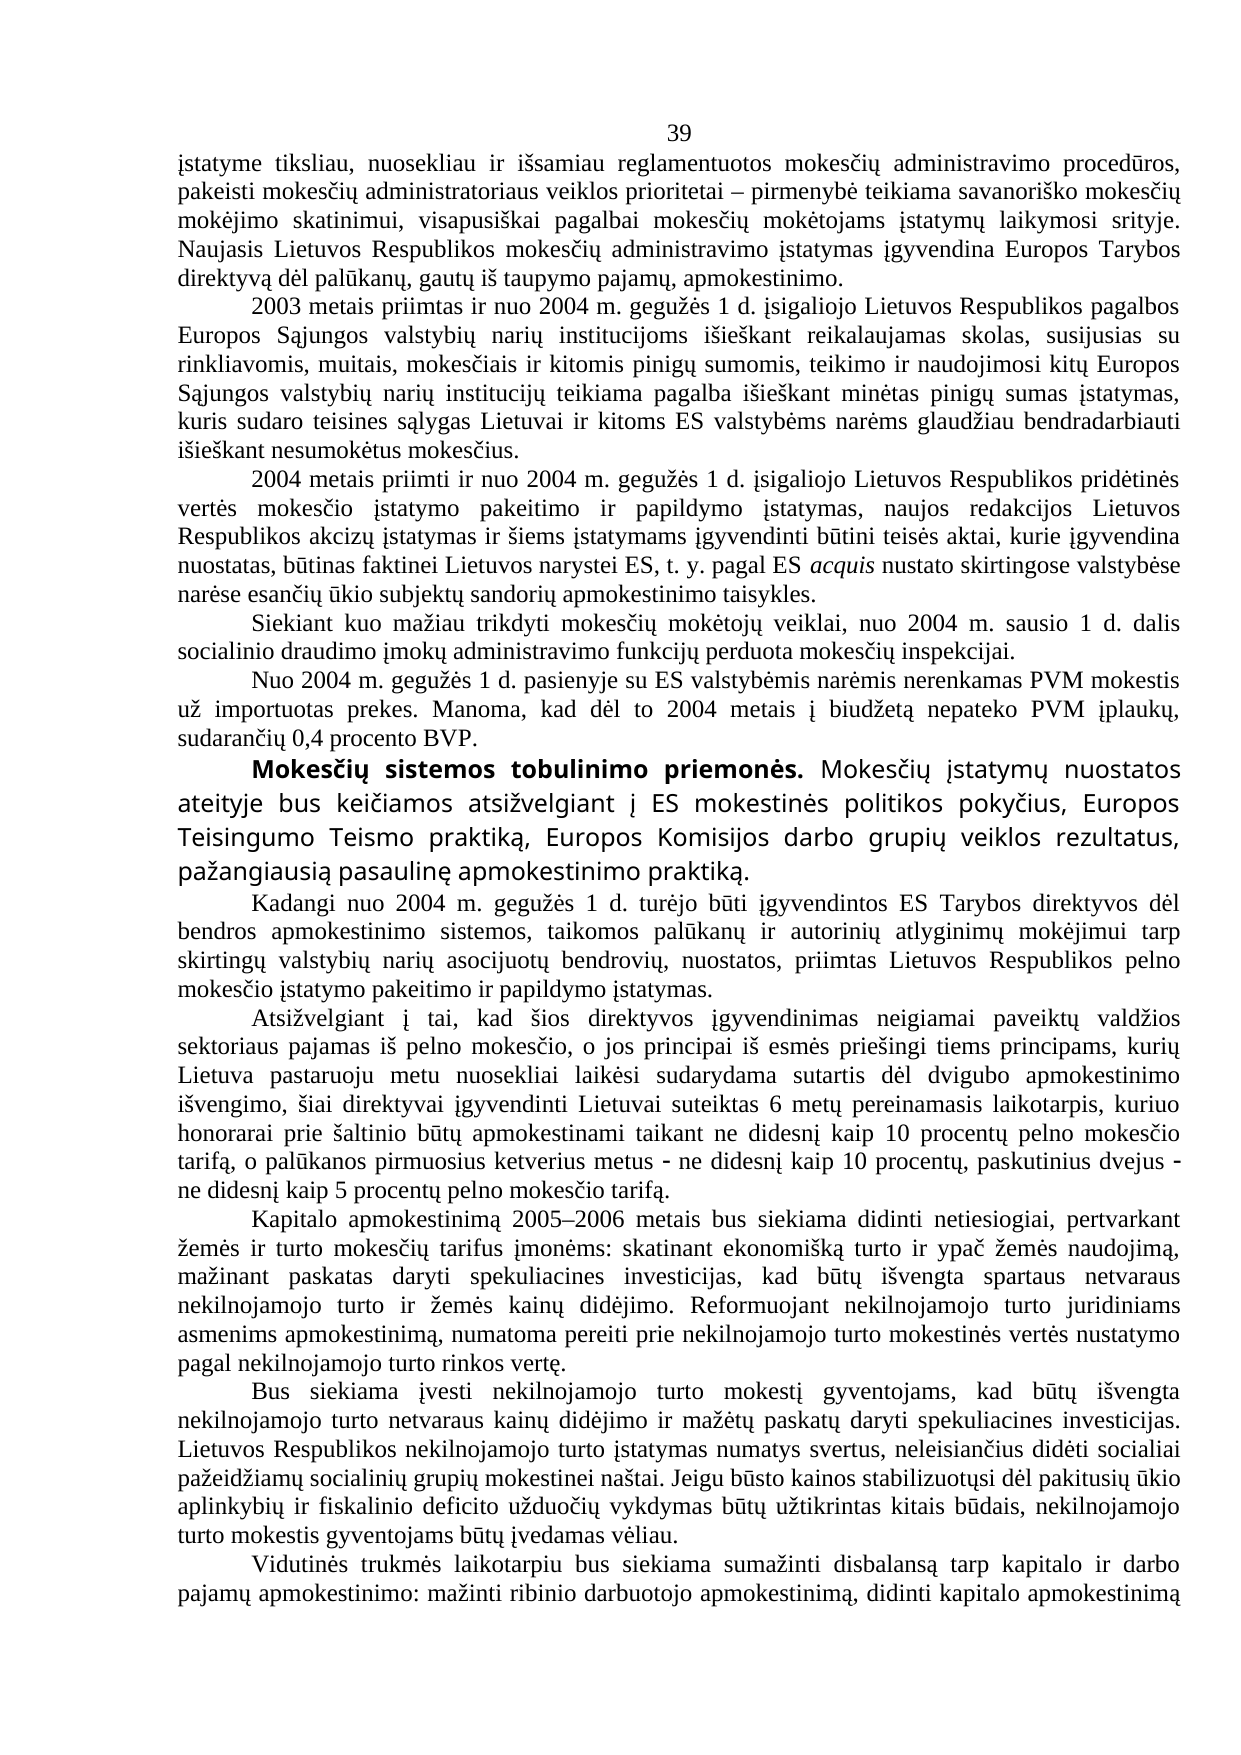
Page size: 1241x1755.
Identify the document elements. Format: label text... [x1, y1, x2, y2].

text Atsižvelgiant į tai, kad šios direktyvos įgyvendinimas neigiamai paveiktų valdžios sektoriaus pajamas iš pelno mokesčio, o jos principai iš esmės priešingi tiems principams, kurių Lietuva pastaruoju metu nuosekliai laikėsi sudarydama sutartis dėl dvigubo apmokestinimo išvengimo, šiai direktyvai įgyvendinti Lietuvai suteiktas 6 metų pereinamasis laikotarpis, kuriuo honorarai prie šaltinio būtų apmokestinami taikant ne didesnį kaip 10 procentų pelno mokesčio tarifą, o palūkanos pirmuosius ketverius metus  ne didesnį kaip 10 procentų, paskutinius dvejus  ne didesnį kaip 5 procentų pelno mokesčio tarifą. [177, 1003, 1181, 1204]
text 2004 metais priimti ir nuo 2004 m. gegužės 1 d. įsigaliojo Lietuvos Respublikos pridėtinės vertės mokesčio įstatymo pakeitimo ir papildymo įstatymas, naujos redakcijos Lietuvos Respublikos akcizų įstatymas ir šiems įstatymams įgyvendinti būtini teisės aktai, kurie įgyvendina nuostatas, būtinas faktinei Lietuvos narystei ES, t. y. pagal ES acquis nustato skirtingose valstybėse narėse esančių ūkio subjektų sandorių apmokestinimo taisykles. [177, 464, 1181, 608]
text Bus siekiama įvesti nekilnojamojo turto mokestį gyventojams, kad būtų išvengta nekilnojamojo turto netvaraus kainų didėjimo ir mažėtų paskatų daryti spekuliacines investicijas. Lietuvos Respublikos nekilnojamojo turto įstatymas numatys svertus, neleisiančius didėti socialiai pažeidžiamų socialinių grupių mokestinei naštai. Jeigu būsto kainos stabilizuotųsi dėl pakitusių ūkio aplinkybių ir fiskalinio deficito užduočių vykdymas būtų užtikrintas kitais būdais, nekilnojamojo turto mokestis gyventojams būtų įvedamas vėliau. [177, 1376, 1181, 1549]
text Siekiant kuo mažiau trikdyti mokesčių mokėtojų veiklai, nuo 2004 m. sausio 1 d. dalis socialinio draudimo įmokų administravimo funkcijų perduota mokesčių inspekcijai. [177, 608, 1181, 665]
text įstatyme tiksliau, nuosekliau ir išsamiau reglamentuotos mokesčių administravimo procedūros, pakeisti mokesčių administratoriaus veiklos prioritetai – pirmenybė teikiama savanoriško mokesčių mokėjimo skatinimui, visapusiškai pagalbai mokesčių mokėtojams įstatymų laikymosi srityje. Naujasis Lietuvos Respublikos mokesčių administravimo įstatymas įgyvendina Europos Tarybos direktyvą dėl palūkanų, gautų iš taupymo pajamų, apmokestinimo. [177, 148, 1181, 291]
text Kadangi nuo 2004 m. gegužės 1 d. turėjo būti įgyvendintos ES Tarybos direktyvos dėl bendros apmokestinimo sistemos, taikomos palūkanų ir autorinių atlyginimų mokėjimui tarp skirtingų valstybių narių asocijuotų bendrovių, nuostatos, priimtas Lietuvos Respublikos pelno mokesčio įstatymo pakeitimo ir papildymo įstatymas. [177, 888, 1181, 1003]
text Kapitalo apmokestinimą 2005–2006 metais bus siekiama didinti netiesiogiai, pertvarkant žemės ir turto mokesčių tarifus įmonėms: skatinant ekonomišką turto ir ypač žemės naudojimą, mažinant paskatas daryti spekuliacines investicijas, kad būtų išvengta spartaus netvaraus nekilnojamojo turto ir žemės kainų didėjimo. Reformuojant nekilnojamojo turto juridiniams asmenims apmokestinimą, numatoma pereiti prie nekilnojamojo turto mokestinės vertės nustatymo pagal nekilnojamojo turto rinkos vertę. [177, 1204, 1181, 1376]
text 2003 metais priimtas ir nuo 2004 m. gegužės 1 d. įsigaliojo Lietuvos Respublikos pagalbos Europos Sąjungos valstybių narių institucijoms išieškant reikalaujamas skolas, susijusias su rinkliavomis, muitais, mokesčiais ir kitomis pinigų sumomis, teikimo ir naudojimosi kitų Europos Sąjungos valstybių narių institucijų teikiama pagalba išieškant minėtas pinigų sumas įstatymas, kuris sudaro teisines sąlygas Lietuvai ir kitoms ES valstybėms narėms glaudžiau bendradarbiauti išieškant nesumokėtus mokesčius. [177, 291, 1181, 464]
text Vidutinės trukmės laikotarpiu bus siekiama sumažinti disbalansą tarp kapitalo ir darbo pajamų apmokestinimo: mažinti ribinio darbuotojo apmokestinimą, didinti kapitalo apmokestinimą [177, 1549, 1181, 1606]
text Nuo 2004 m. gegužės 1 d. pasienyje su ES valstybėmis narėmis nerenkamas PVM mokestis už importuotas prekes. Manoma, kad dėl to 2004 metais į biudžetą nepateko PVM įplaukų, sudarančių 0,4 procento BVP. [177, 665, 1181, 751]
text Mokesčių sistemos tobulinimo priemonės. Mokesčių įstatymų nuostatos ateityje bus keičiamos atsižvelgiant į ES mokestinės politikos pokyčius, Europos Teisingumo Teismo praktiką, Europos Komisijos darbo grupių veiklos rezultatus, pažangiausią pasaulinę apmokestinimo praktiką. [177, 751, 1181, 888]
